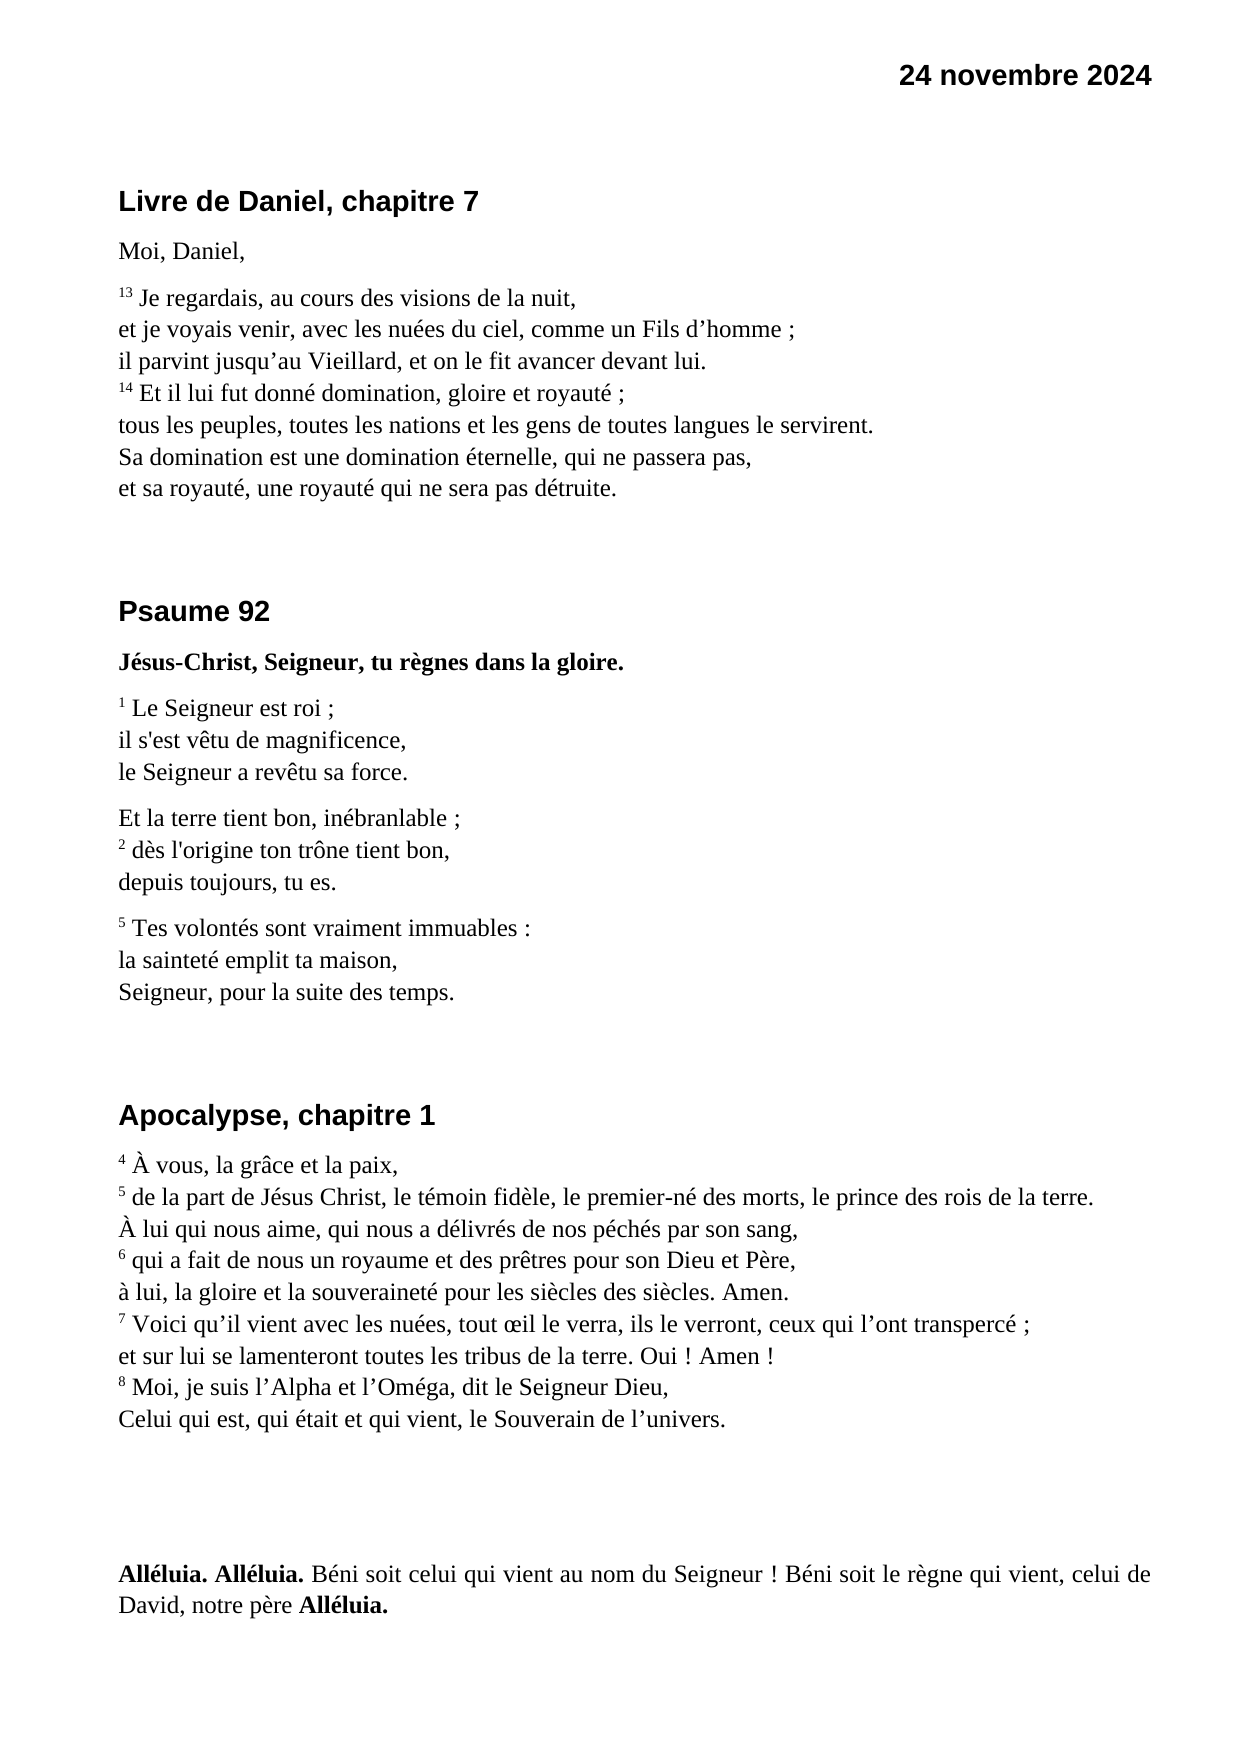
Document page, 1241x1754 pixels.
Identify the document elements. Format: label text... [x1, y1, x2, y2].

subtitle 24 novembre 2024 [118, 59, 1152, 92]
subtitle Apocalypse, chapitre 1 [118, 1099, 1152, 1132]
text et sa royauté, une royauté qui ne sera pas détruite. [118, 474, 1152, 502]
text Et la terre tient bon, inébranlable ; [118, 804, 1152, 832]
text 7 Voici qu’il vient avec les nuées, tout œil le verra, ils le verront, ceux qui l’ont transpercé ; [118, 1310, 1152, 1338]
text Celui qui est, qui était et qui vient, le Souverain de l’univers. [118, 1405, 1152, 1433]
text il parvint jusqu’au Vieillard, et on le fit avancer devant lui. [118, 347, 1152, 375]
text 6 qui a fait de nous un royaume et des prêtres pour son Dieu et Père, [118, 1246, 1152, 1274]
subtitle Psaume 92 [118, 595, 1152, 628]
text 1 Le Seigneur est roi ; [118, 694, 1152, 722]
text Moi, Daniel, [118, 237, 1152, 265]
text 13 Je regardais, au cours des visions de la nuit, [118, 284, 1152, 311]
text et je voyais venir, avec les nuées du ciel, comme un Fils d’homme ; [118, 316, 1152, 343]
text et sur lui se lamenteront toutes les tribus de la terre. Oui ! Amen ! [118, 1342, 1152, 1369]
text Sa domination est une domination éternelle, qui ne passera pas, [118, 443, 1152, 470]
text la sainteté emplit ta maison, [118, 946, 1152, 974]
text 5 Tes volontés sont vraiment immuables : [118, 914, 1152, 942]
text il s'est vêtu de magnificence, [118, 726, 1152, 754]
text Jésus-Christ, Seigneur, tu règnes dans la gloire. [118, 648, 1152, 675]
text depuis toujours, tu es. [118, 868, 1152, 896]
text Seigneur, pour la suite des temps. [118, 978, 1152, 1006]
subtitle Livre de Daniel, chapitre 7 [118, 185, 1152, 218]
text 2 dès l'origine ton trône tient bon, [118, 836, 1152, 864]
text à lui, la gloire et la souveraineté pour les siècles des siècles. Amen. [118, 1278, 1152, 1306]
text À lui qui nous aime, qui nous a délivrés de nos péchés par son sang, [118, 1215, 1152, 1242]
text tous les peuples, toutes les nations et les gens de toutes langues le servirent. [118, 411, 1152, 438]
text Alléluia. Alléluia. Béni soit celui qui vient au nom du Seigneur ! Béni soit le règne qui vient, celui de David, notre père Alléluia. [118, 1560, 1152, 1619]
text 4 À vous, la grâce et la paix, [118, 1151, 1152, 1179]
text le Seigneur a revêtu sa force. [118, 758, 1152, 785]
text 5 de la part de Jésus Christ, le témoin fidèle, le premier-né des morts, le prince des rois de la terre. [118, 1183, 1152, 1211]
text 8 Moi, je suis l’Alpha et l’Oméga, dit le Seigneur Dieu, [118, 1373, 1152, 1401]
text 14 Et il lui fut donné domination, gloire et royauté ; [118, 379, 1152, 407]
